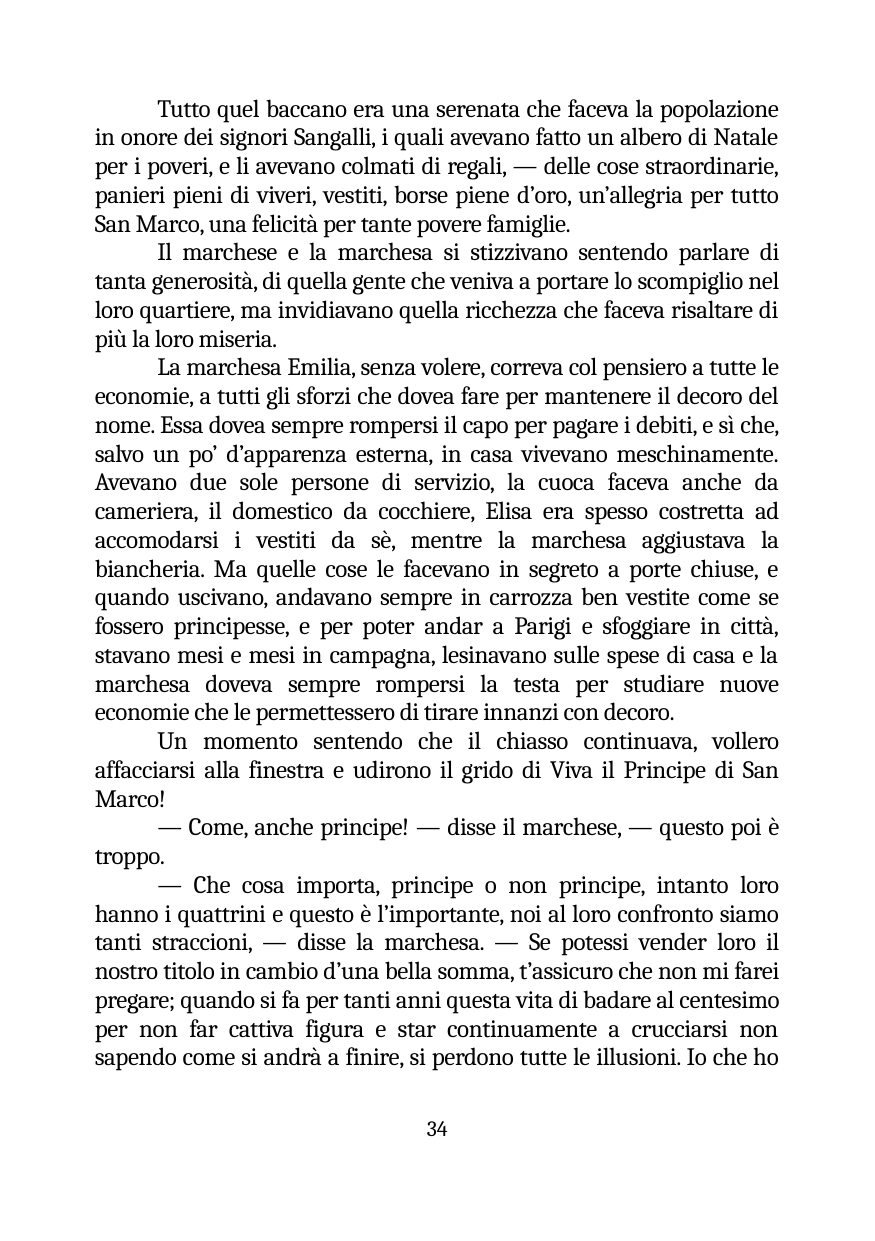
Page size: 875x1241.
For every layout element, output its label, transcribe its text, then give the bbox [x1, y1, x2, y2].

text Tutto quel baccano era una serenata che faceva la popolazione in onore dei signori Sangalli, i quali avevano fatto un albero di Natale per i poveri, e li avevano colmati di regali, — delle cose straordinarie, panieri pieni di viveri, vestiti, borse piene d’oro, un’allegria per tutto San Marco, una felicità per tante povere famiglie. [94, 94, 779, 238]
text — Come, anche principe! — disse il marchese, — questo poi è troppo. [94, 813, 779, 871]
text Il marchese e la marchesa si stizzivano sentendo parlare di tanta generosità, di quella gente che veniva a portare lo scompiglio nel loro quartiere, ma invidiavano quella ricchezza che faceva risaltare di più la loro miseria. [94, 238, 779, 353]
text Un momento sentendo che il chiasso continuava, vollero affacciarsi alla finestra e udirono il grido di Viva il Principe di San Marco! [94, 727, 779, 813]
text — Che cosa importa, principe o non principe, intanto loro hanno i quattrini e questo è l’importante, noi al loro confronto siamo tanti straccioni, — disse la marchesa. — Se potessi vender loro il nostro titolo in cambio d’una bella somma, t’assicuro che non mi farei pregare; quando si fa per tanti anni questa vita di badare al centesimo per non far cattiva figura e star continuamente a crucciarsi non sapendo come si andrà a finire, si perdono tutte le illusioni. Io che ho [94, 871, 779, 1072]
text La marchesa Emilia, senza volere, correva col pensiero a tutte le economie, a tutti gli sforzi che dovea fare per mantenere il decoro del nome. Essa dovea sempre rompersi il capo per pagare i debiti, e sì che, salvo un po’ d’apparenza esterna, in casa vivevano meschinamente. Avevano due sole persone di servizio, la cuoca faceva anche da cameriera, il domestico da cocchiere, Elisa era spesso costretta ad accomodarsi i vestiti da sè, mentre la marchesa aggiustava la biancheria. Ma quelle cose le facevano in segreto a porte chiuse, e quando uscivano, andavano sempre in carrozza ben vestite come se fossero principesse, e per poter andar a Parigi e sfoggiare in città, stavano mesi e mesi in campagna, lesinavano sulle spese di casa e la marchesa doveva sempre rompersi la testa per studiare nuove economie che le permettessero di tirare innanzi con decoro. [94, 353, 779, 727]
